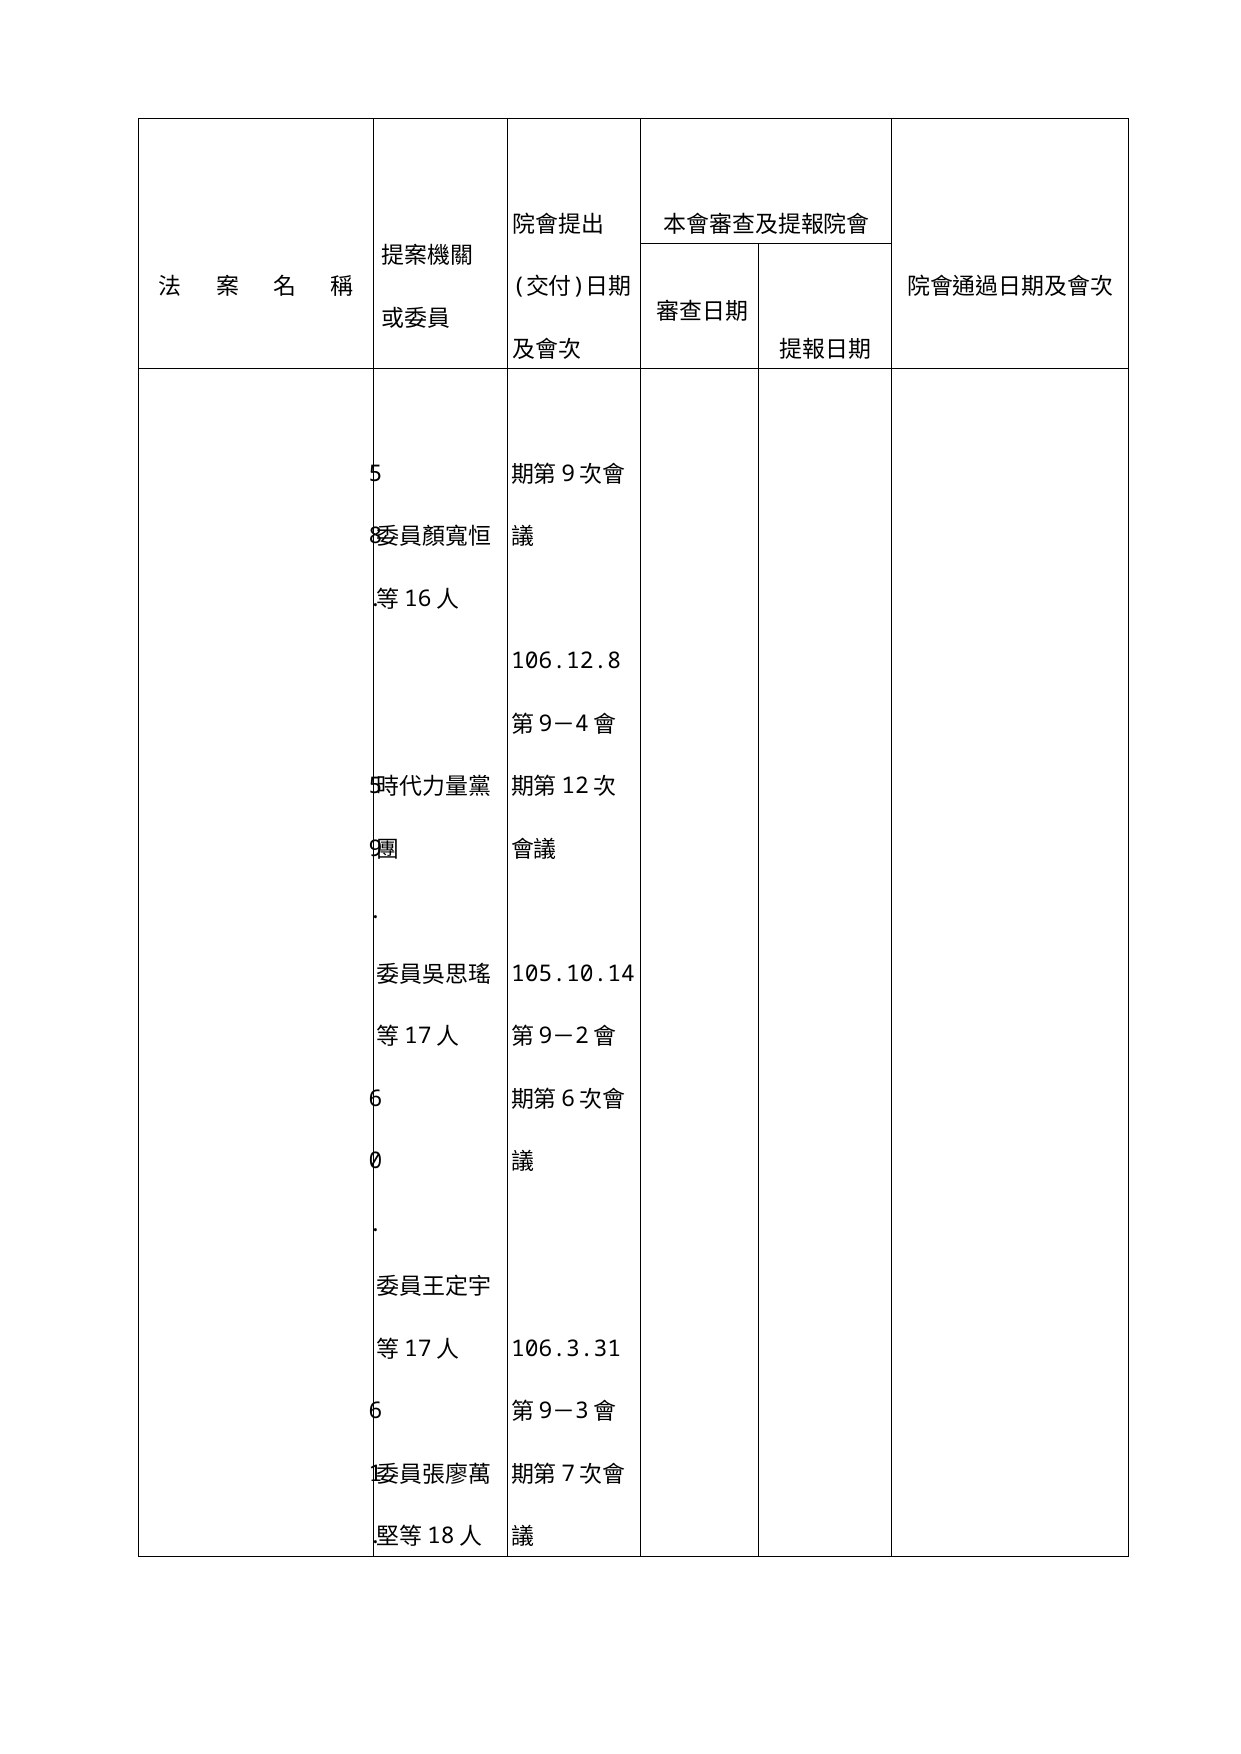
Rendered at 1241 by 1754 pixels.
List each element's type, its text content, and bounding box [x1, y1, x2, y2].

table_header 提案機關 或委員 [374, 119, 507, 368]
table_cell [641, 369, 758, 1556]
table_header 本會審查及提報院會 [641, 119, 891, 243]
table_cell 提報日期 [759, 244, 891, 368]
table_header 院會通過日期及會次 [892, 119, 1128, 368]
table_cell 行政院 委員張廖萬堅等19人 委員管碧玲等20人 委員陳素月等16人 委員余宛如等29人 委員許毓仁等16人 委員施義芳等16人 委員吳思瑤等23人 委員趙正宇等16人 委員羅致政等16人 委員林俊憲等19人 委員吳玉琴等17人 委員吳思瑤等20人 委員陳明文等17人 委員施義芳等23人 委員邱議瑩等16人 委員陳歐珀等16人 委員張宏陸等16人 委員施義芳等19人 委員黃國書等19人 委員李昆澤等18人 委員李昆澤等22人 委員王育敏等16人 委員林岱樺等16人 委員顏寬恒等16人 時代力量黨團 委員吳思瑤等17人 委員王定宇等17人 委員張廖萬堅等18人 委員施義芳等17人 委員鄭寶清等18人 委員陳歐珀等16人 委員王定宇等18人 委員鍾孔炤等21人 委員許毓仁等19人 [374, 369, 507, 1556]
table_header 法 案 名 稱 [139, 119, 373, 368]
table_cell 期第9次會議 106.12.8 第9－4會期第12次會議 105.10.14 第9－2會期第6次會議 106.3.31 第9－3會期第7次會議 [508, 369, 640, 1556]
table_cell [759, 369, 891, 1556]
table_cell 審查日期 [641, 244, 758, 368]
table_cell 併案審查: 「政府採購法部分條文修正草案」 「政府採購法部分條文修正草案」 「政府採購法部分條文修正草案」 「政府採購法第三條條文修正草案」 「政府採購法第六條條文修正草案」 「政府採購法部分條文修正草案」 「政府採購法第六條、第十二條之一及第七十三條之二條文修正草案」 「政府採購法部分條文修正草案」 「政府採購法部分條文修正草案」 「政府採購法第十一條之一及第七十六條條文修正草案」 「政府採購法第十七條條文修正草案」 「政府採購法第二十二條、第五十二條及第九十九條之一條文修正草案」 「政府採購法部分條文修正草案」 「政府採購法第五十二條條文修正草案」 「政府採購法部分條文修正草案」 「政府採購法第八十五條之一、第八十五條之三及第八十六條之一條文修正草案」 「政府採購法第八十五條之一、第八十五條之三及第八十六條之一條文修正草案」 「政府採購法第八十七條及第九十三條條文修正草案」 「政府採購法第九十三條條文修正草案」 「政府採購法第九十五條條文修正草案」 「政府採購法第九十五條條文修正草案」 「政府採購法第一百零一條及第一百零三條條文修正草案」 「政府採購法第一百零一條及第一百零三條條文修正草案」 「政府採購法增訂第一百零一條之一條文草案」 「政府採購法增訂第七十條之一條文草案」 「政府採購法部分條文修正草案」 「政府採購法第十一條、第十一條之一及第二十二條條文修正草案」 「政府採購法部分條文修正草案」 「政府採購法部分條文修正草案」 「政府採購法第四十八條及第四十九條條文修正草案」 「政府採購法部分條文修正草案」 「政府採購法部分條文修正草案」 「政府採購法第九十六條條文修正草案」 「政府採購法第一百零一條及第一百零三條條文修正草案」 「政府採購法增訂第一百零四條之一條文草案」 [139, 369, 373, 1556]
table_header 院會提出 (交付)日期及會次 [508, 119, 640, 368]
table_cell [892, 369, 1128, 1556]
